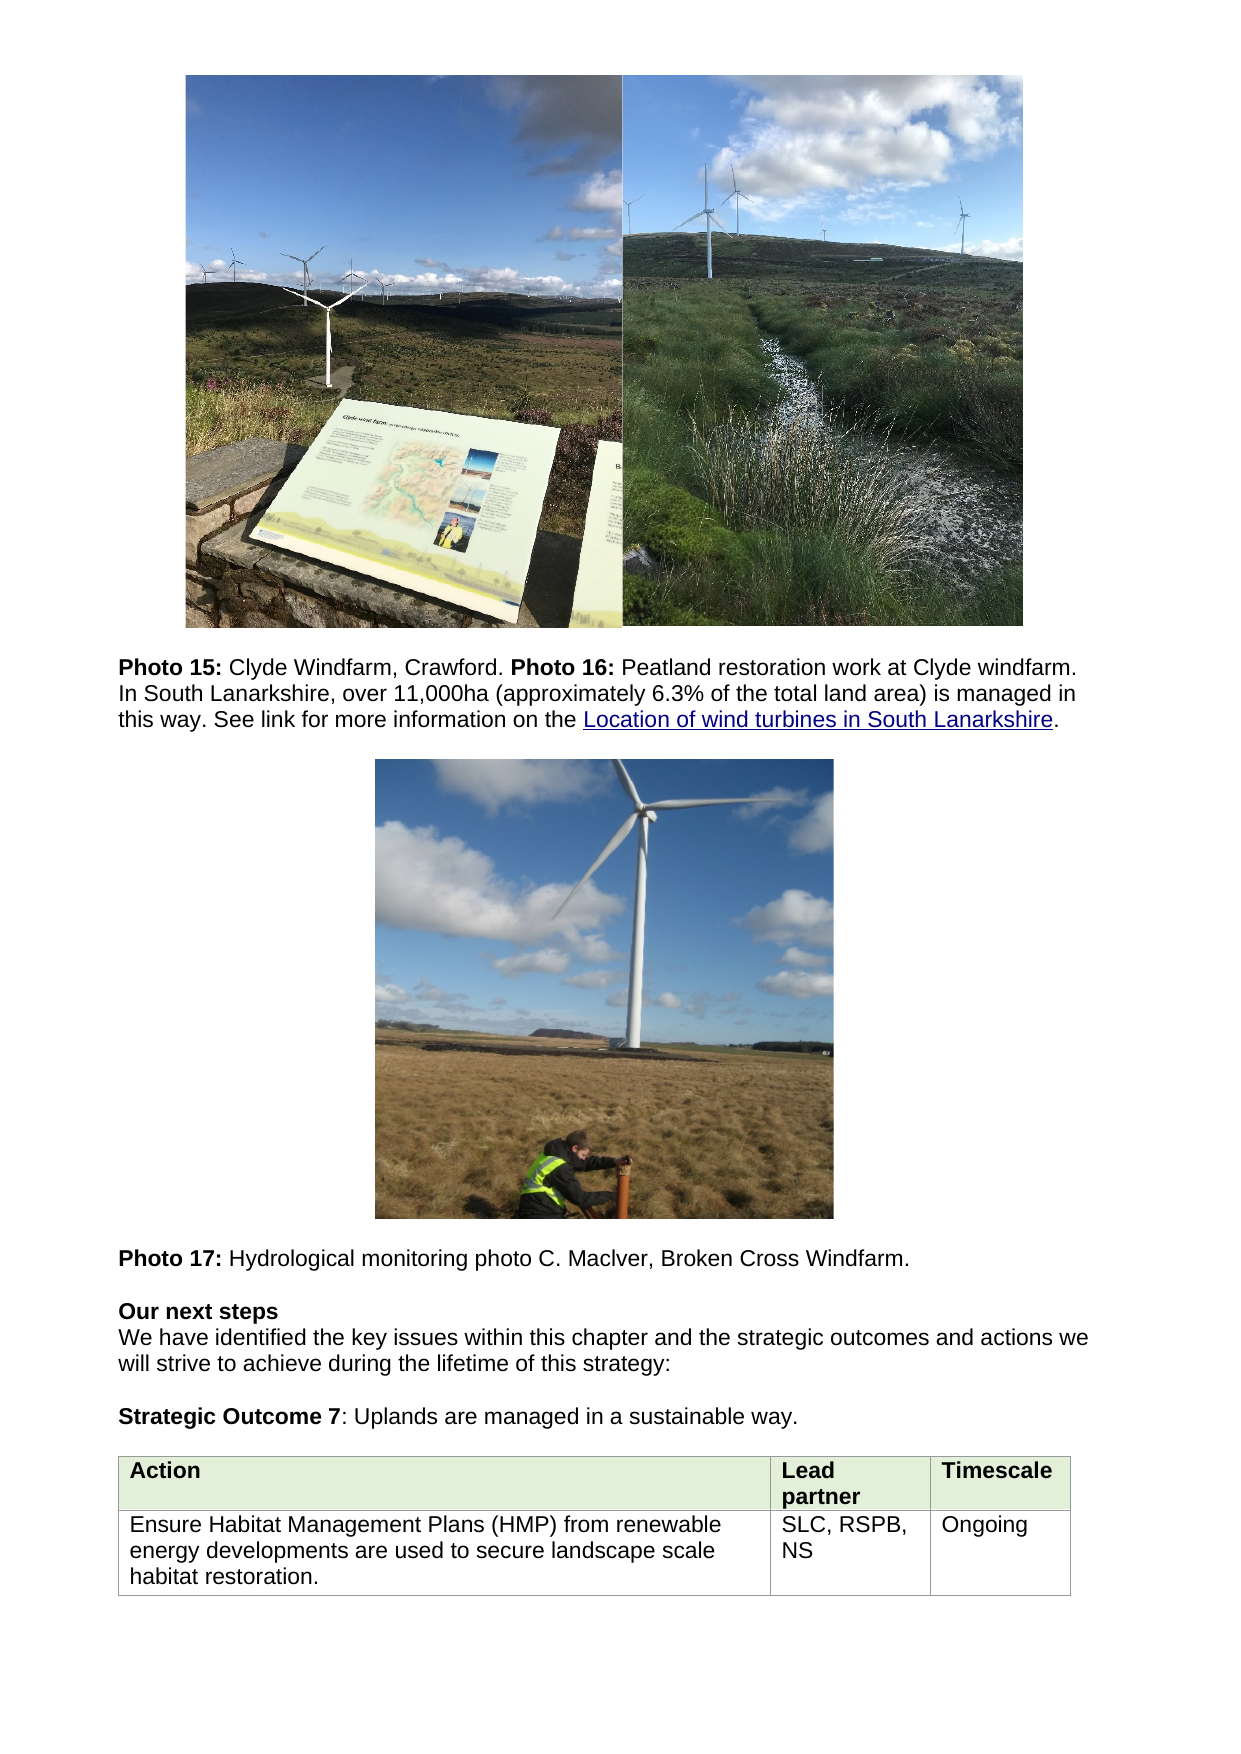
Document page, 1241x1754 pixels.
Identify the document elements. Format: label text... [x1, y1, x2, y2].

table_header Action [119, 1457, 770, 1509]
table_cell Ongoing [931, 1511, 1070, 1595]
text Photo 17: Hydrological monitoring photo C. Maclver, Broken Cross Windfarm. [118, 1245, 1090, 1271]
text Photo 15: Clyde Windfarm, Crawford. Photo 16: Peatland restoration work at Clyde windfarm. [118, 654, 1090, 680]
text In South Lanarkshire, over 11,000ha (approximately 6.3% of the total land area) is managed in this way. See link for more information on the Location of wind turbines in South Lanarkshire. [118, 680, 1090, 733]
text Strategic Outcome 7: Uplands are managed in a sustainable way. [118, 1403, 1090, 1429]
table_header Lead partner [771, 1457, 930, 1509]
text Our next steps [118, 1298, 1090, 1324]
table_header Timescale [931, 1457, 1070, 1509]
text We have identified the key issues within this chapter and the strategic outcomes and actions we will strive to achieve during the lifetime of this strategy: [118, 1324, 1090, 1377]
table_cell Ensure Habitat Management Plans (HMP) from renewable energy developments are used to secure landscape scale habitat restoration. [119, 1511, 770, 1595]
table_cell SLC, RSPB, NS [771, 1511, 930, 1595]
